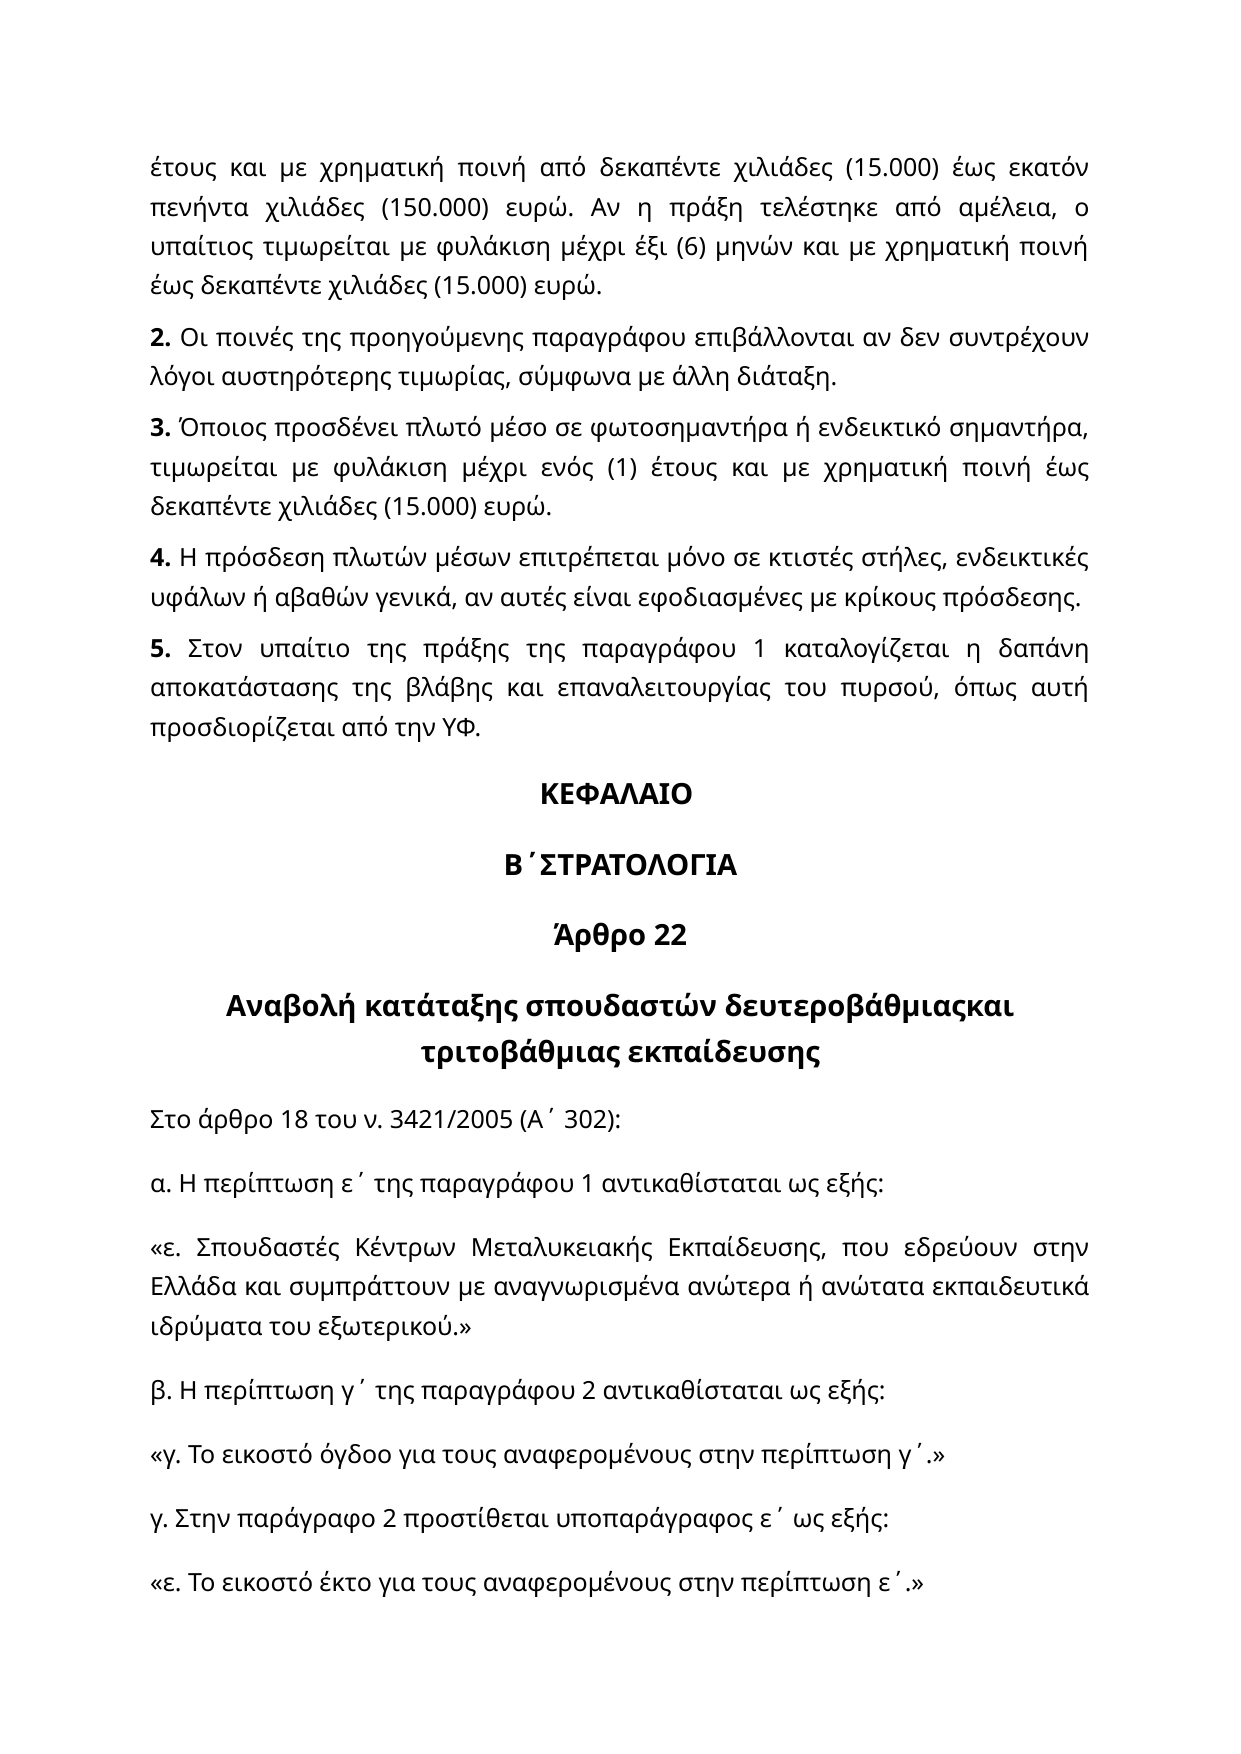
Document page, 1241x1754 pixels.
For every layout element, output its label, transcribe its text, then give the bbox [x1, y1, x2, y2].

subtitle Β΄ΣΤΡΑΤΟΛΟΓΙΑ [150, 844, 1090, 884]
text 3. Όποιος προσδένει πλωτό μέσο σε φωτοσημαντήρα ή ενδεικτικό σημαντήρα, τιμωρείται με φυλάκιση μέχρι ενός (1) έτους και με χρηματική ποινή έως δεκαπέντε χιλιάδες (15.000) ευρώ. [150, 410, 1090, 522]
text Στο άρθρο 18 του ν. 3421/2005 (Α΄ 302): [150, 1101, 1090, 1136]
text «γ. Το εικοστό όγδοο για τους αναφερομένους στην περίπτωση γ΄.» [150, 1436, 1090, 1471]
text γ. Στην παράγραφο 2 προστίθεται υποπαράγραφος ε΄ ως εξής: [150, 1501, 1090, 1535]
subtitle Άρθρο 22 [150, 914, 1090, 954]
subtitle Αναβολή κατάταξης σπουδαστών δευτεροβάθμιαςκαι τριτοβάθμιας εκπαίδευσης [150, 985, 1090, 1071]
subtitle ΚΕΦΑΛΑΙΟ [150, 773, 1090, 813]
text α. Η περίπτωση ε΄ της παραγράφου 1 αντικαθίσταται ως εξής: [150, 1166, 1090, 1200]
text 4. Η πρόσδεση πλωτών μέσων επιτρέπεται μόνο σε κτιστές στήλες, ενδεικτικές υφάλων ή αβαθών γενικά, αν αυτές είναι εφοδιασμένες με κρίκους πρόσδεσης. [150, 540, 1090, 613]
text 5. Στον υπαίτιο της πράξης της παραγράφου 1 καταλογίζεται η δαπάνη αποκατάστασης της βλάβης και επαναλειτουργίας του πυρσού, όπως αυτή προσδιορίζεται από την ΥΦ. [150, 631, 1090, 743]
text β. Η περίπτωση γ΄ της παραγράφου 2 αντικαθίσταται ως εξής: [150, 1372, 1090, 1406]
text «ε. Το εικοστό έκτο για τους αναφερομένους στην περίπτωση ε΄.» [150, 1565, 1090, 1599]
text 2. Οι ποινές της προηγούμενης παραγράφου επιβάλλονται αν δεν συντρέχουν λόγοι αυστηρότερης τιμωρίας, σύμφωνα με άλλη διάταξη. [150, 319, 1090, 392]
text «ε. Σπουδαστές Κέντρων Μεταλυκειακής Εκπαίδευσης, που εδρεύουν στην Ελλάδα και συμπράττουν με αναγνωρισμένα ανώτερα ή ανώτατα εκπαιδευτικά ιδρύματα του εξωτερικού.» [150, 1230, 1090, 1342]
text έτους και με χρηματική ποινή από δεκαπέντε χιλιάδες (15.000) έως εκατόν πενήντα χιλιάδες (150.000) ευρώ. Αν η πράξη τελέστηκε από αμέλεια, ο υπαίτιος τιμωρείται με φυλάκιση μέχρι έξι (6) μηνών και με χρηματική ποινή έως δεκαπέντε χιλιάδες (15.000) ευρώ. [150, 150, 1090, 302]
